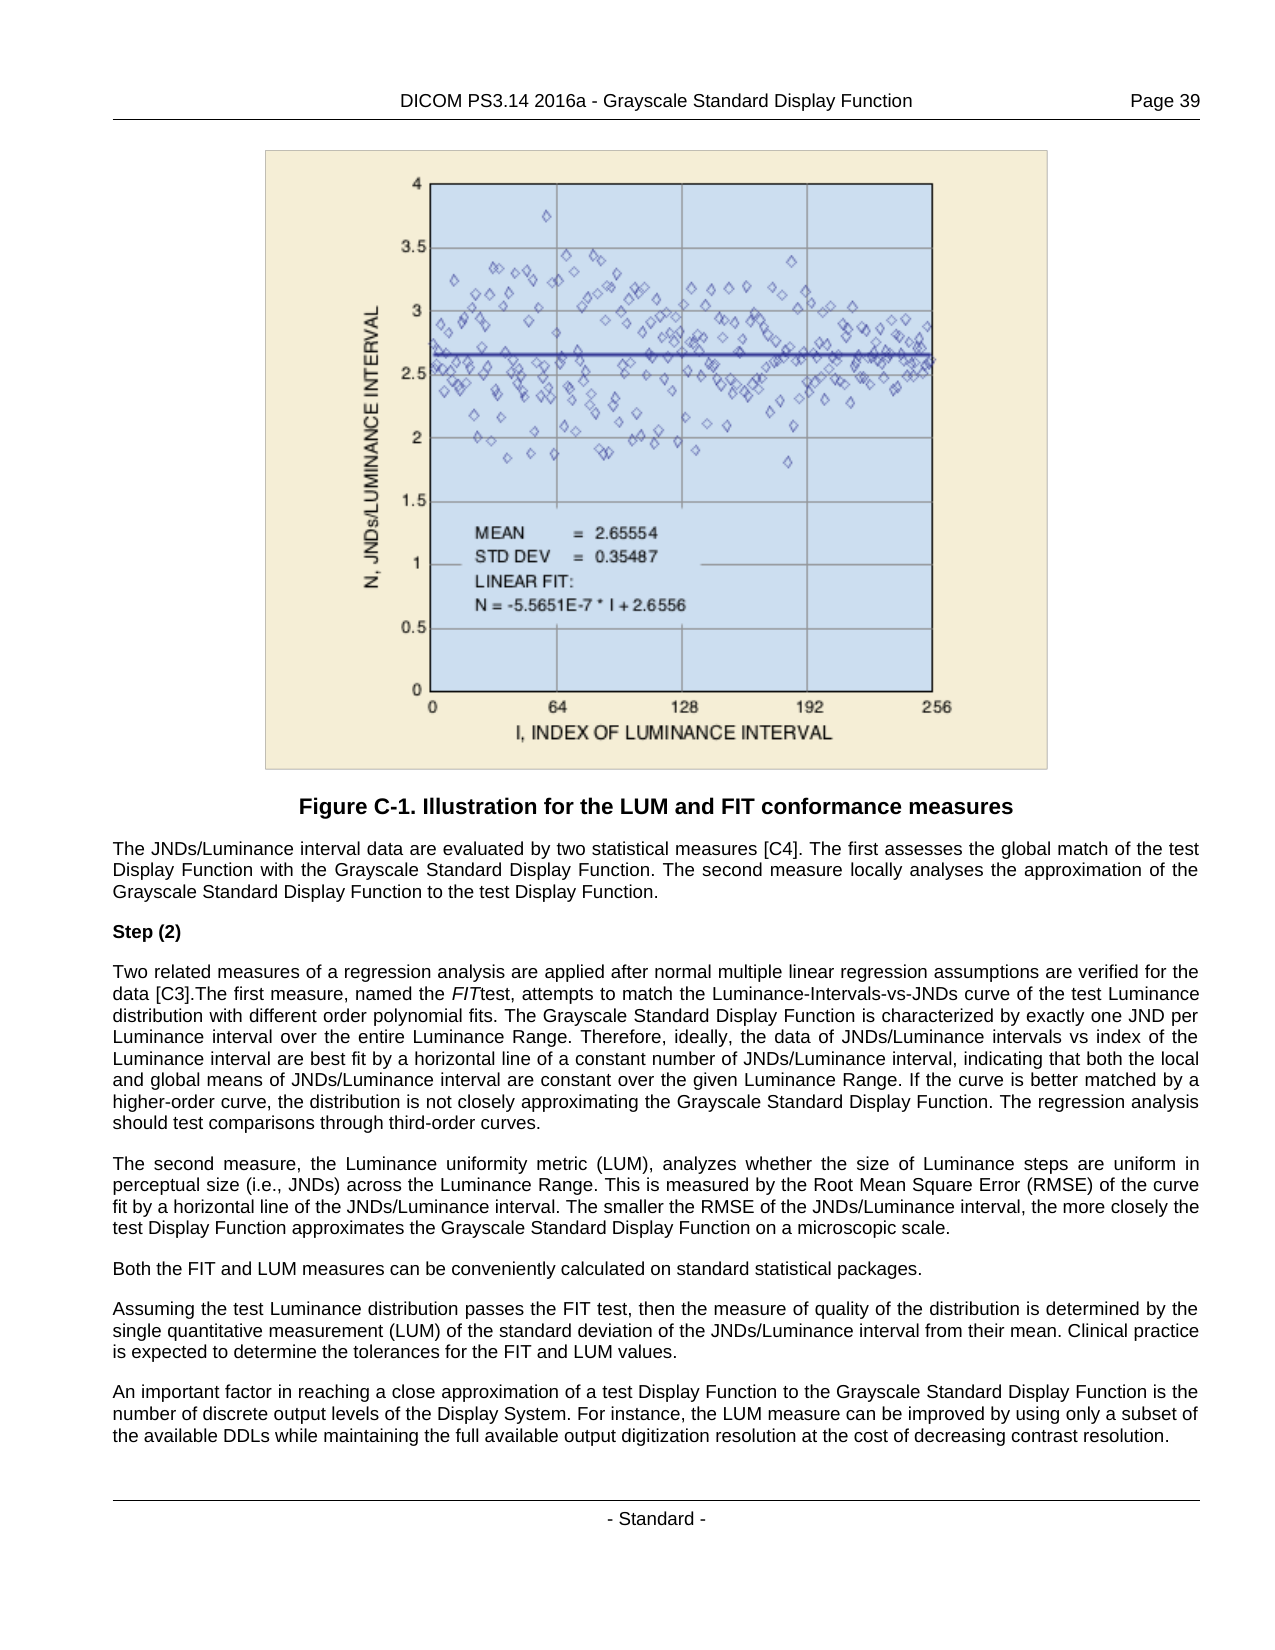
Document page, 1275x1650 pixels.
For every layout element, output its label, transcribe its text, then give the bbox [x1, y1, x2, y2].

text Assuming the test Luminance distribution passes the FIT test, then the measure of quality of the distribution is determined by the single quantitative measurement (LUM) of the standard deviation of the JNDs/Luminance interval from their mean. Clinical practice is expected to determine the tolerances for the FIT and LUM values. [112, 1298, 1200, 1362]
text Two related measures of a regression analysis are applied after normal multiple linear regression assumptions are verified for the data [C3].The first measure, named the FITtest, attempts to match the Luminance-Intervals-vs-JNDs curve of the test Luminance distribution with different order polynomial fits. The Grayscale Standard Display Function is characterized by exactly one JND per Luminance interval over the entire Luminance Range. Therefore, ideally, the data of JNDs/Luminance intervals vs index of the Luminance interval are best fit by a horizontal line of a constant number of JNDs/Luminance interval, indicating that both the local and global means of JNDs/Luminance interval are constant over the given Luminance Range. If the curve is better matched by a higher-order curve, the distribution is not closely approximating the Grayscale Standard Display Function. The regression analysis should test comparisons through third-order curves. [112, 961, 1200, 1134]
text The JNDs/Luminance interval data are evaluated by two statistical measures [C4]. The first assesses the global match of the test Display Function with the Grayscale Standard Display Function. The second measure locally analyses the approximation of the Grayscale Standard Display Function to the test Display Function. [112, 837, 1200, 902]
text An important factor in reaching a close approximation of a test Display Function to the Grayscale Standard Display Function is the number of discrete output levels of the Display System. For instance, the LUM measure can be improved by using only a subset of the available DDLs while maintaining the full available output digitization resolution at the cost of decreasing contrast resolution. [112, 1381, 1200, 1446]
text The second measure, the Luminance uniformity metric (LUM), analyzes whether the size of Luminance steps are uniform in perceptual size (i.e., JNDs) across the Luminance Range. This is measured by the Root Mean Square Error (RMSE) of the curve fit by a horizontal line of the JNDs/Luminance interval. The smaller the RMSE of the JNDs/Luminance interval, the more closely the test Display Function approximates the Grayscale Standard Display Function on a microscopic scale. [112, 1152, 1200, 1239]
text Both the FIT and LUM measures can be conveniently calculated on standard statistical packages. [112, 1257, 1200, 1279]
text Step (2) [112, 921, 1200, 942]
text Figure C-1. Illustration for the LUM and FIT conformance measures [112, 793, 1200, 819]
picture [264, 150, 1049, 771]
